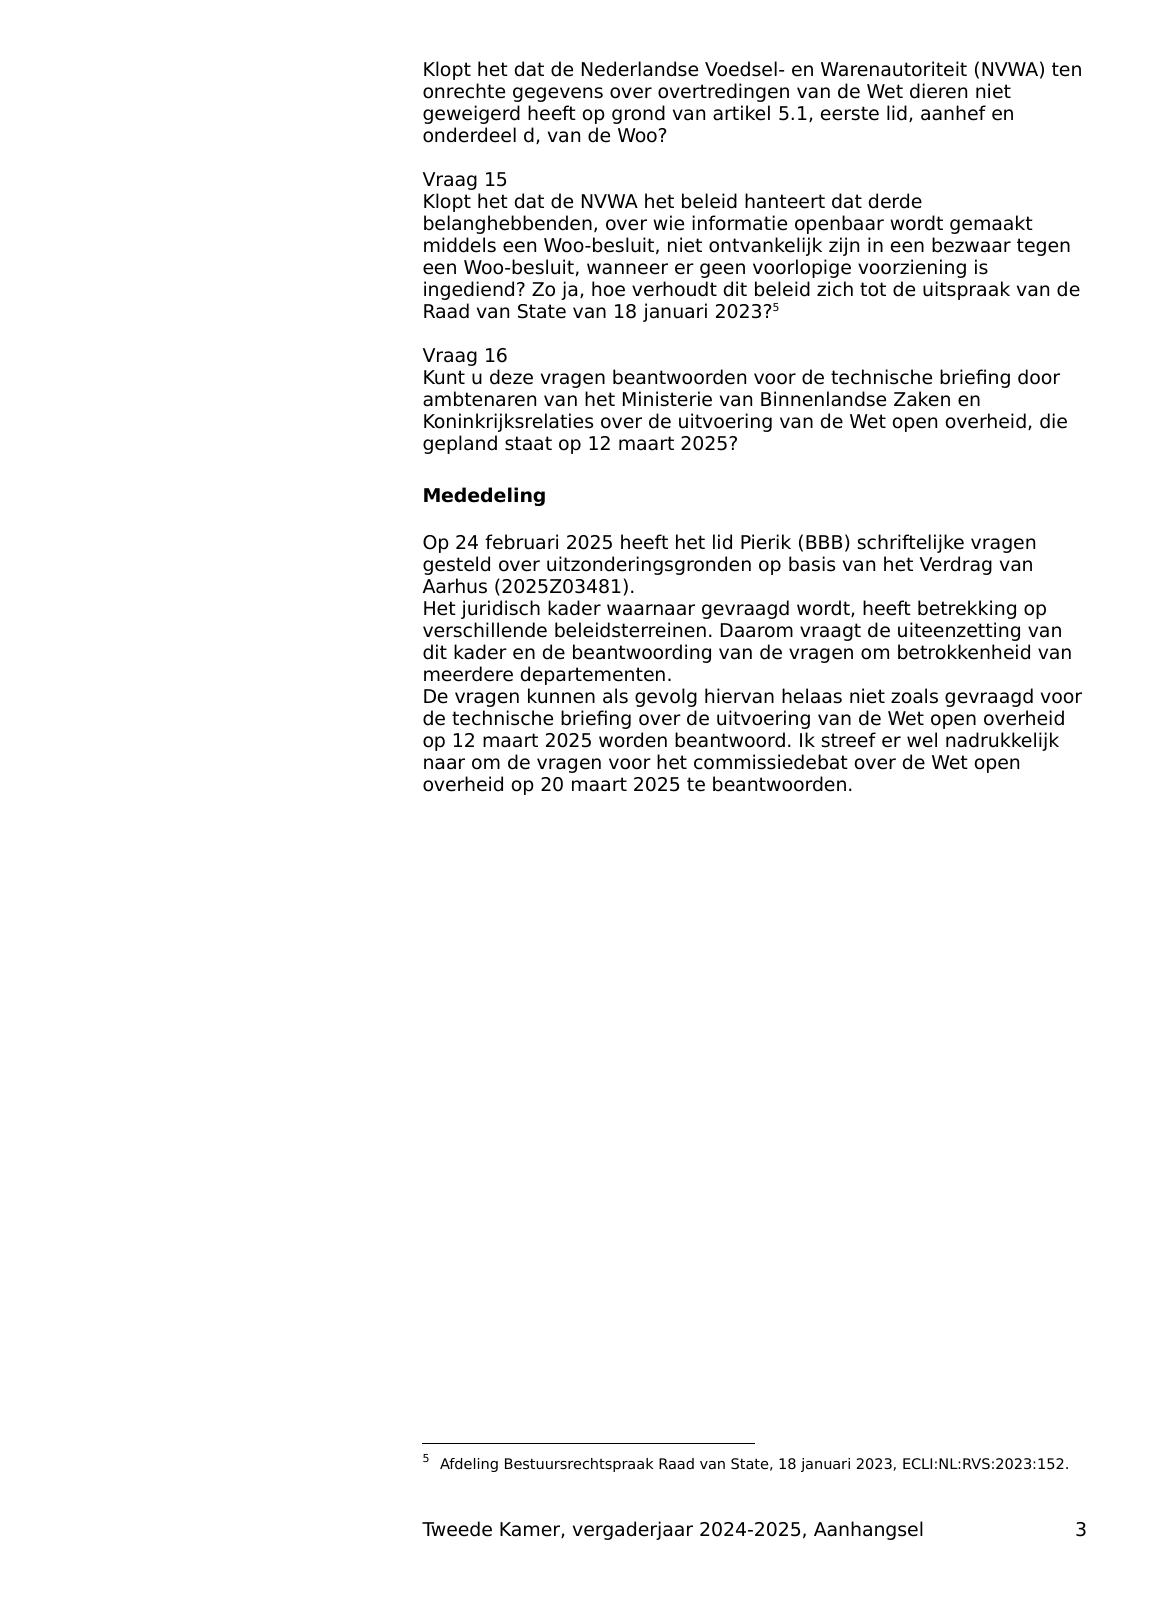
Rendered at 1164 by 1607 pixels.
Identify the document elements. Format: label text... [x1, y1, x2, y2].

text Vraag 15 [422, 169, 1087, 191]
text Afdeling Bestuursrechtspraak Raad van State, 18 januari 2023, ECLI:NL:RVS:2023:152. [422, 1452, 1087, 1474]
text Vraag 16 [422, 345, 1087, 367]
text Op 24 februari 2025 heeft het lid Pierik (BBB) schriftelijke vragen gesteld over uitzonderingsgronden op basis van het Verdrag van Aarhus (2025Z03481). [422, 532, 1087, 598]
text Kunt u deze vragen beantwoorden voor de technische briefing door ambtenaren van het Ministerie van Binnenlandse Zaken en Koninkrijksrelaties over de uitvoering van de Wet open overheid, die gepland staat op 12 maart 2025? [422, 367, 1087, 455]
text Het juridisch kader waarnaar gevraagd wordt, heeft betrekking op verschillende beleidsterreinen. Daarom vraagt de uiteenzetting van dit kader en de beantwoording van de vragen om betrokkenheid van meerdere departementen. [422, 598, 1087, 686]
text Klopt het dat de NVWA het beleid hanteert dat derde belanghebbenden, over wie informatie openbaar wordt gemaakt middels een Woo-besluit, niet ontvankelijk zijn in een bezwaar tegen een Woo-besluit, wanneer er geen voorlopige voorziening is ingediend? Zo ja, hoe verhoudt dit beleid zich tot de uitspraak van de Raad van State van 18 januari 2023? [422, 191, 1087, 323]
text Klopt het dat de Nederlandse Voedsel- en Warenautoriteit (NVWA) ten onrechte gegevens over overtredingen van de Wet dieren niet geweigerd heeft op grond van artikel 5.1, eerste lid, aanhef en onderdeel d, van de Woo? [422, 59, 1087, 147]
text De vragen kunnen als gevolg hiervan helaas niet zoals gevraagd voor de technische briefing over de uitvoering van de Wet open overheid op 12 maart 2025 worden beantwoord. Ik streef er wel nadrukkelijk naar om de vragen voor het commissiedebat over de Wet open overheid op 20 maart 2025 te beantwoorden. [422, 686, 1087, 796]
subtitle Mededeling [422, 485, 1087, 507]
